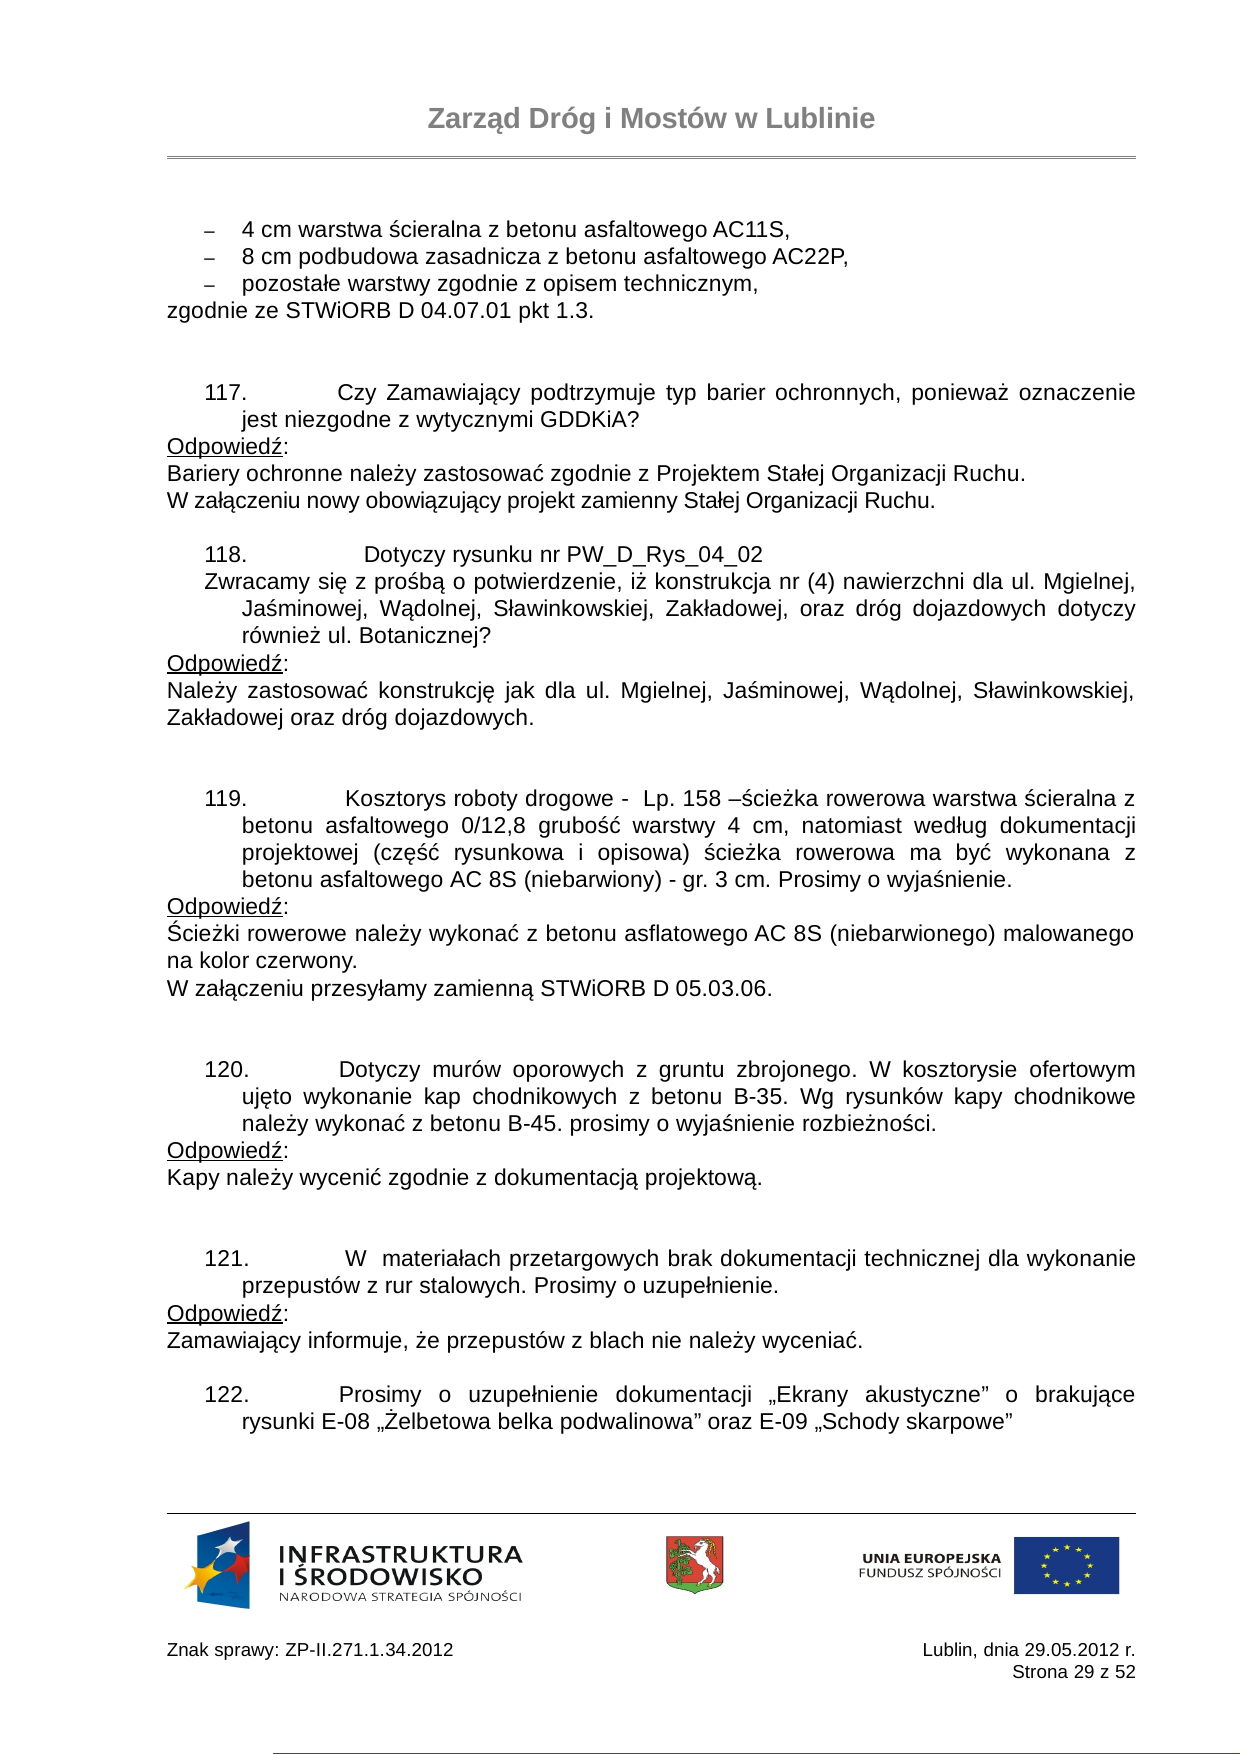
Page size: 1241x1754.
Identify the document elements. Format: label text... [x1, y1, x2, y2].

picture [183, 1521, 1120, 1609]
text Odpowiedź: [167, 432, 1136, 459]
text W załączeniu przesyłamy zamienną STWiORB D 05.03.06. [167, 974, 1136, 1001]
text zgodnie ze STWiORB D 04.07.01 pkt 1.3. [167, 297, 1136, 324]
text Kapy należy wycenić zgodnie z dokumentacją projektową. [167, 1163, 1136, 1191]
text Odpowiedź: [167, 1136, 1136, 1163]
list Czy Zamawiający podtrzymuje typ barier ochronnych, ponieważ oznaczenie jest niezgodne z wytycznymi GDDKiA? [204, 378, 1136, 432]
list Dotyczy rysunku nr PW_D_Rys_04_02 [204, 541, 1136, 568]
list 8 cm podbudowa zasadnicza z betonu asfaltowego AC22P, [204, 243, 1136, 270]
list Kosztorys roboty drogowe - Lp. 158 –ścieżka rowerowa warstwa ścieralna z betonu asfaltowego 0/12,8 grubość warstwy 4 cm, natomiast według dokumentacji projektowej (część rysunkowa i opisowa) ścieżka rowerowa ma być wykonana z betonu asfaltowego AC 8S (niebarwiony) - gr. 3 cm. Prosimy o wyjaśnienie. [204, 784, 1136, 893]
text Odpowiedź: [167, 649, 1136, 676]
text Zamawiający informuje, że przepustów z blach nie należy wyceniać. [167, 1326, 1136, 1353]
text Należy zastosować konstrukcję jak dla ul. Mgielnej, Jaśminowej, Wądolnej, Sławinkowskiej, Zakładowej oraz dróg dojazdowych. [167, 676, 1136, 730]
list 4 cm warstwa ścieralna z betonu asfaltowego AC11S, [204, 216, 1136, 243]
text Odpowiedź: [167, 893, 1136, 920]
list Zwracamy się z prośbą o potwierdzenie, iż konstrukcja nr (4) nawierzchni dla ul. Mgielnej, Jaśminowej, Wądolnej, Sławinkowskiej, Zakładowej, oraz dróg dojazdowych dotyczy również ul. Botanicznej? [204, 568, 1136, 649]
list W materiałach przetargowych brak dokumentacji technicznej dla wykonanie przepustów z rur stalowych. Prosimy o uzupełnienie. [204, 1245, 1136, 1299]
list Prosimy o uzupełnienie dokumentacji „Ekrany akustyczne” o brakujące rysunki E-08 „Żelbetowa belka podwalinowa” oraz E-09 „Schody skarpowe” [204, 1380, 1136, 1434]
list Dotyczy murów oporowych z gruntu zbrojonego. W kosztorysie ofertowym ujęto wykonanie kap chodnikowych z betonu B-35. Wg rysunków kapy chodnikowe należy wykonać z betonu B-45. prosimy o wyjaśnienie rozbieżności. [204, 1055, 1136, 1136]
text W załączeniu nowy obowiązujący projekt zamienny Stałej Organizacji Ruchu. [167, 486, 1136, 513]
text Odpowiedź: [167, 1299, 1136, 1326]
list pozostałe warstwy zgodnie z opisem technicznym, [204, 270, 1136, 297]
list Ścieżki rowerowe należy wykonać z betonu asflatowego AC 8S (niebarwionego) malowanego na kolor czerwony. [167, 920, 1136, 974]
text Bariery ochronne należy zastosować zgodnie z Projektem Stałej Organizacji Ruchu. [167, 459, 1136, 486]
